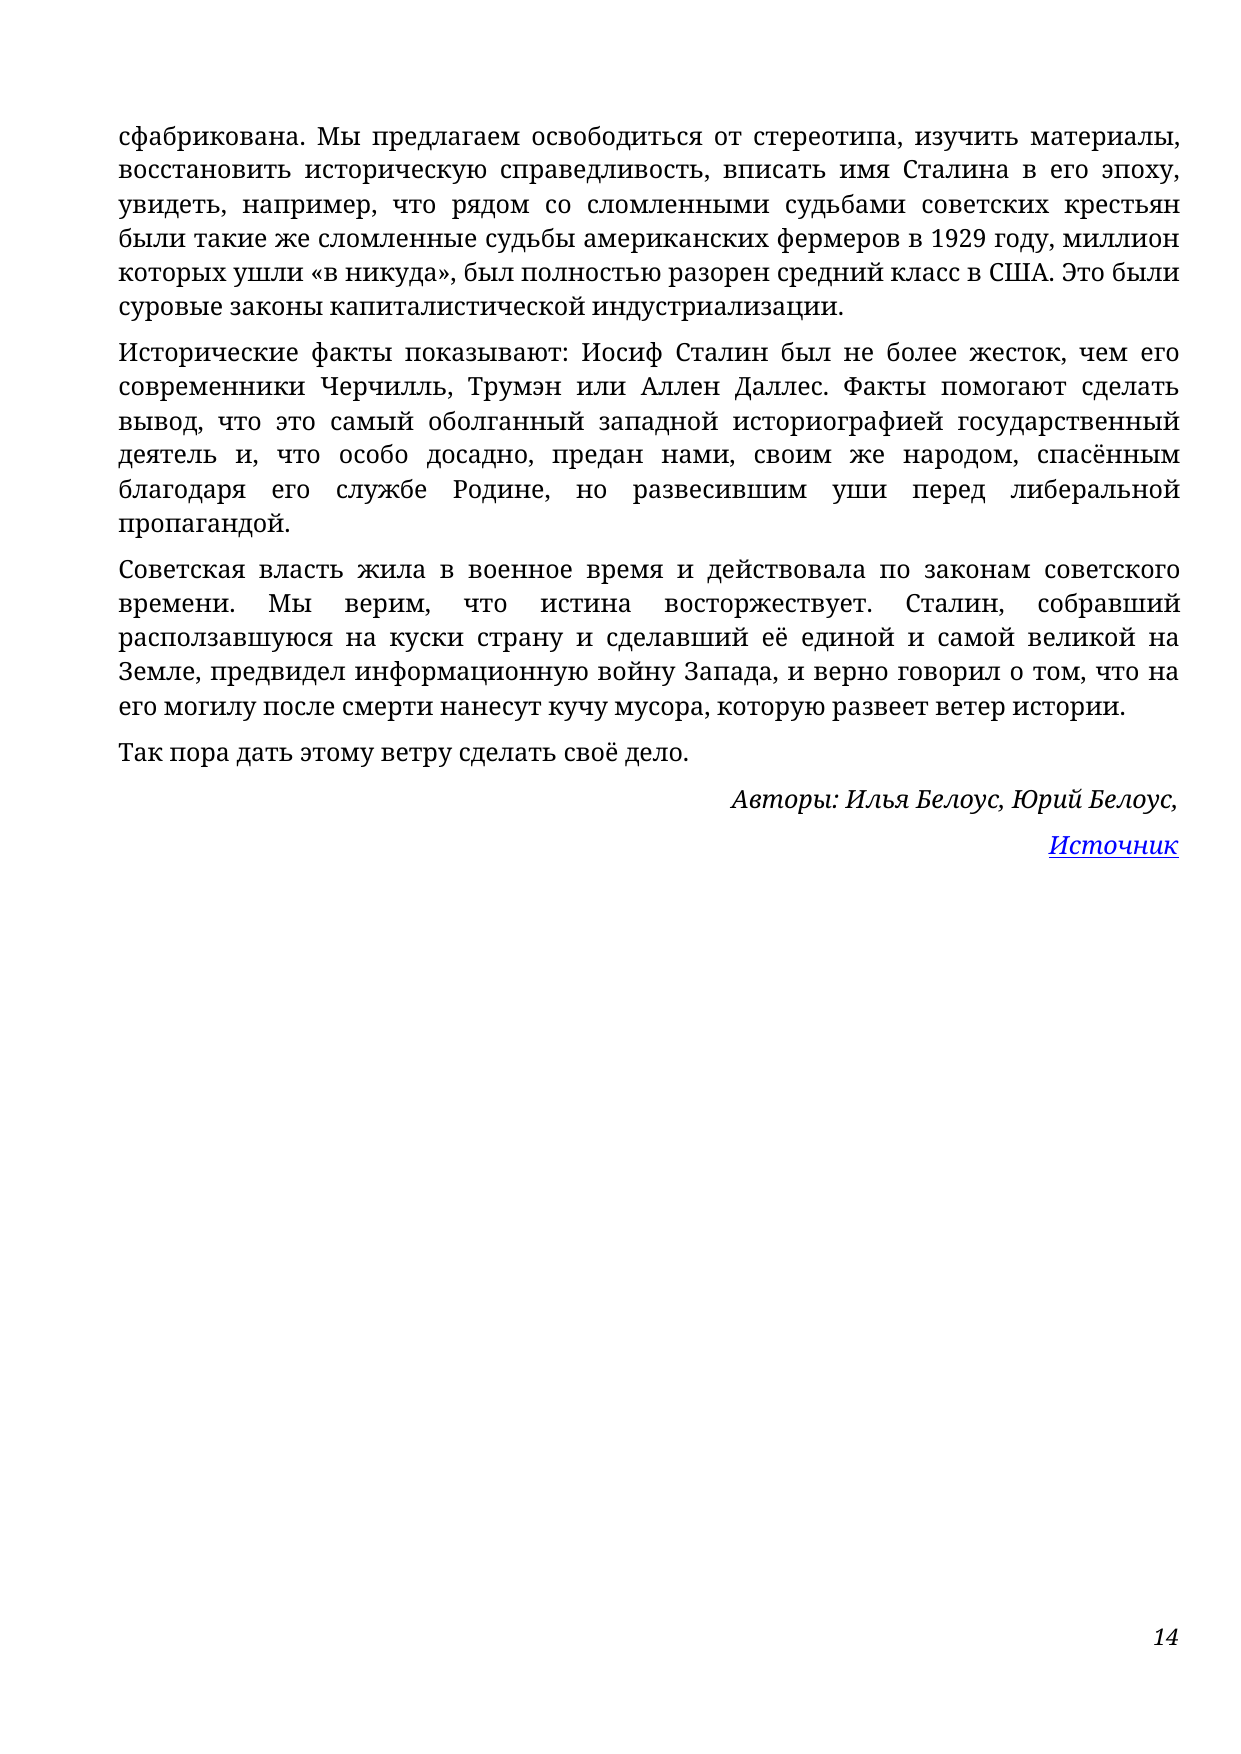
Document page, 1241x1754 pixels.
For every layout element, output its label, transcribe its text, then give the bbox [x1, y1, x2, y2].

text Источник [118, 828, 1181, 862]
text Авторы: Илья Белоус, Юрий Белоус, [118, 781, 1181, 815]
text Исторические факты показывают: Иосиф Сталин был не более жесток, чем его современники Черчилль, Трумэн или Аллен Даллес. Факты помогают сделать вывод, что это самый оболганный западной историографией государственный деятель и, что особо досадно, предан нами, своим же народом, спасённым благодаря его службе Родине, но развесившим уши перед либеральной пропагандой. [118, 335, 1181, 539]
text Так пора дать этому ветру сделать своё дело. [118, 735, 1181, 769]
text сфабрикована. Мы предлагаем освободиться от стереотипа, изучить материалы, восстановить историческую справедливость, вписать имя Сталина в его эпоху, увидеть, например, что рядом со сломленными судьбами советских крестьян были такие же сломленные судьбы американских фермеров в 1929 году, миллион которых ушли «в никуда», был полностью разорен средний класс в США. Это были суровые законы капиталистической индустриализации. [118, 118, 1181, 322]
text Советская власть жила в военное время и действовала по законам советского времени. Мы верим, что истина восторжествует. Сталин, собравший расползавшуюся на куски страну и сделавший её единой и самой великой на Земле, предвидел информационную войну Запада, и верно говорил о том, что на его могилу после смерти нанесут кучу мусора, которую развеет ветер истории. [118, 552, 1181, 722]
